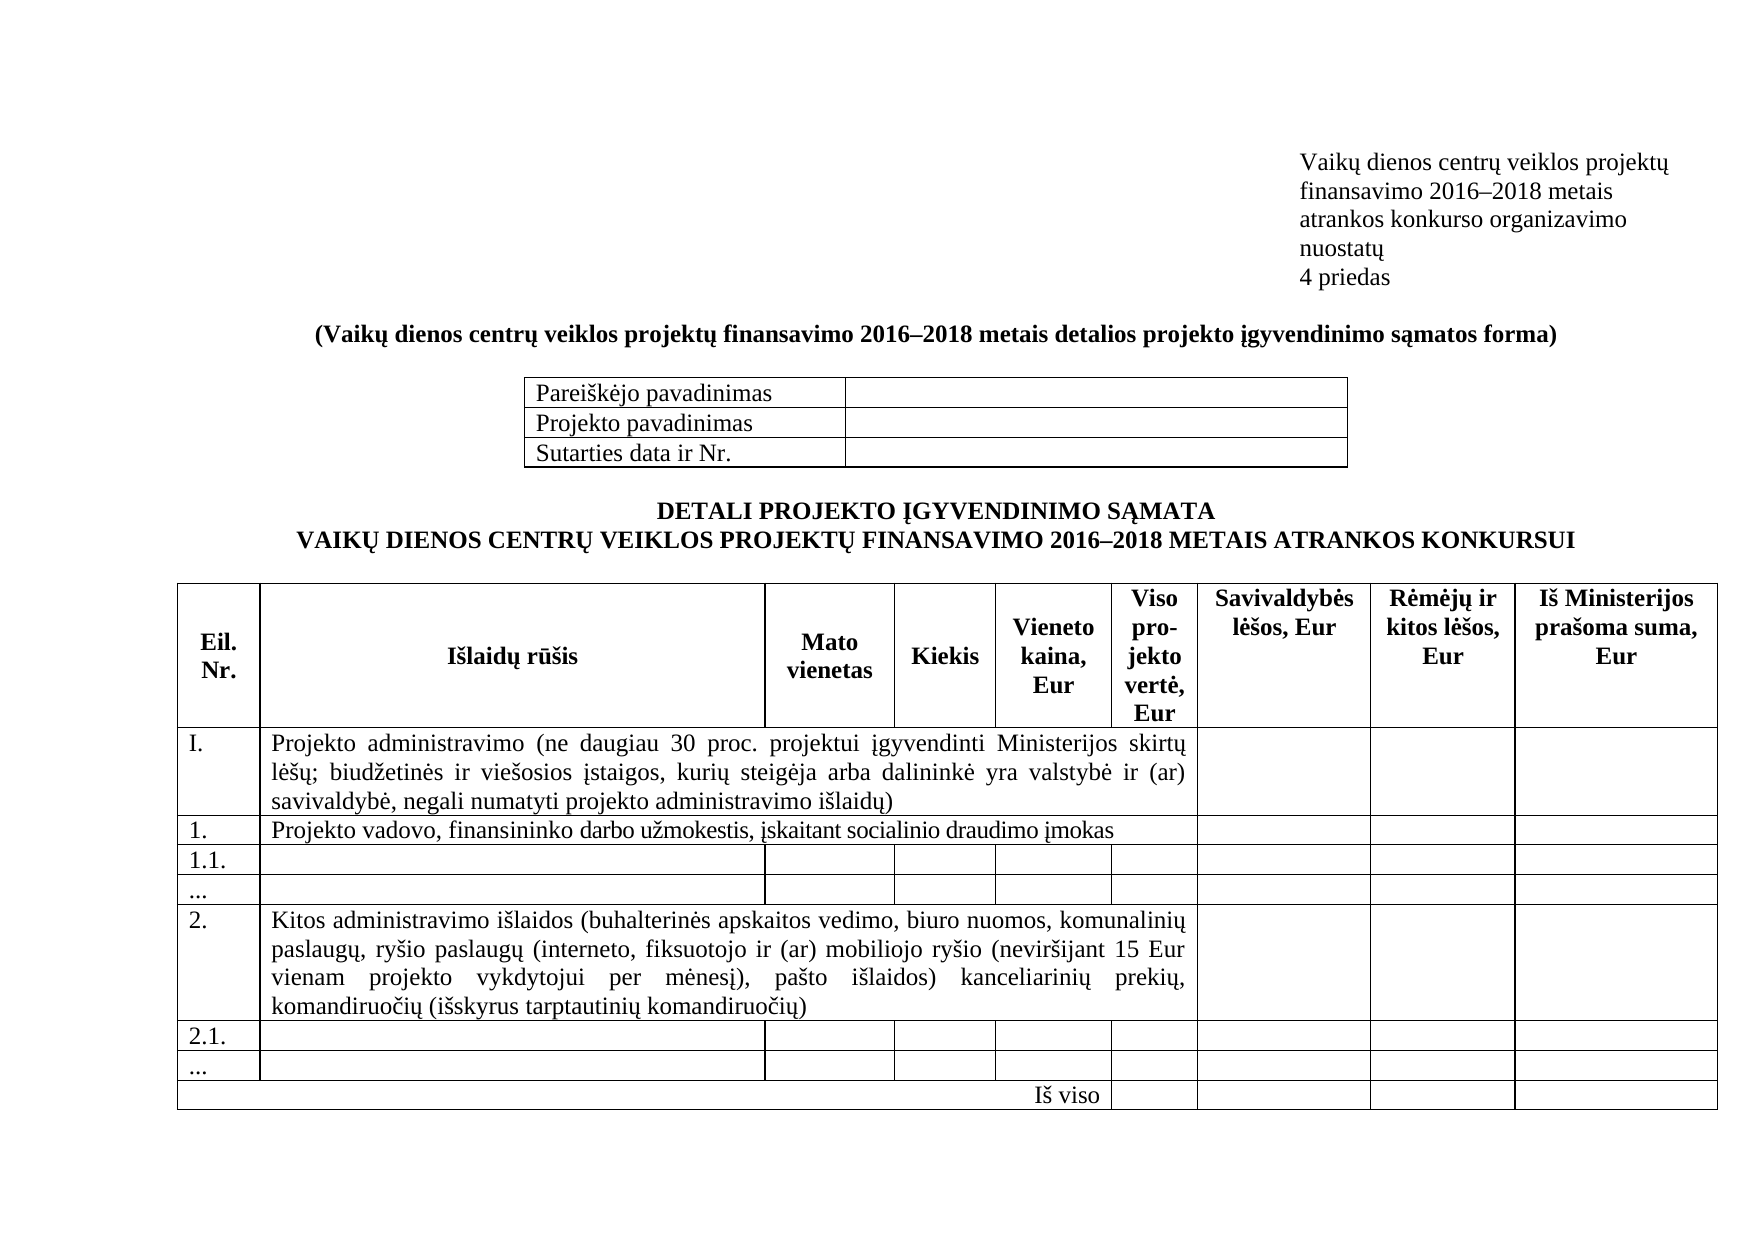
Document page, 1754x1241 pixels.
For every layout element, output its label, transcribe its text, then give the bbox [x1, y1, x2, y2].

table_cell 2. [178, 905, 259, 1020]
table_cell 1.1. [178, 845, 259, 874]
table_cell [1371, 905, 1514, 1020]
table_cell Iš viso [178, 1081, 1111, 1109]
table_cell [895, 1051, 995, 1079]
table_cell [1198, 905, 1370, 1020]
table_header Mato vienetas [766, 584, 894, 727]
table_header Savivaldybės lėšos, Eur [1198, 584, 1370, 727]
table_cell [261, 1051, 764, 1079]
table_cell [1371, 728, 1514, 814]
table_cell [846, 438, 1347, 466]
table_cell 1. [178, 816, 259, 844]
text Vaikų dienos centrų veiklos projektų [1299, 147, 1695, 176]
table_cell [1371, 816, 1514, 844]
table_header Viso pro-jekto vertė, Eur [1112, 584, 1197, 727]
table_cell [1516, 1021, 1717, 1050]
table_cell [1112, 1081, 1197, 1109]
table_cell [1516, 728, 1717, 814]
table_cell [895, 875, 995, 904]
table_cell [261, 875, 764, 904]
table_cell [766, 845, 894, 874]
text finansavimo 2016–2018 metais [1299, 176, 1695, 204]
table_cell ... [178, 1051, 259, 1079]
table_cell [1198, 816, 1370, 844]
table_cell I. [178, 728, 259, 814]
table_cell [1516, 1051, 1717, 1079]
table_cell Projekto pavadinimas [525, 408, 845, 437]
table_header Rėmėjų ir kitos lėšos, Eur [1371, 584, 1514, 727]
text (Vaikų dienos centrų veiklos projektų finansavimo 2016–2018 metais detalios projekto įgyvendinimo sąmatos forma) [177, 319, 1695, 348]
table_header Iš Ministerijos prašoma suma, Eur [1516, 584, 1717, 727]
table_header Vieneto kaina, Eur [996, 584, 1111, 727]
table_cell 2.1. [178, 1021, 259, 1050]
table_cell [996, 875, 1111, 904]
table_cell [1371, 1081, 1514, 1109]
text atrankos konkurso organizavimo [1299, 204, 1695, 233]
table_cell [1198, 845, 1370, 874]
table_cell [1198, 1021, 1370, 1050]
text DETALI PROJEKTO ĮGYVENDINIMO SĄMATA [177, 496, 1695, 525]
table_cell Projekto administravimo (ne daugiau 30 proc. projektui įgyvendinti Ministerijos skirtų lėšų; biudžetinės ir viešosios įstaigos, kurių steigėja arba dalininkė yra valstybė ir (ar) savivaldybė, negali numatyti projekto administravimo išlaidų) [261, 728, 1197, 814]
table_cell Projekto vadovo, finansininko darbo užmokestis, įskaitant socialinio draudimo įmokas [261, 816, 1197, 844]
table_cell [1112, 875, 1197, 904]
text nuostatų [1299, 233, 1695, 262]
table_cell [846, 408, 1347, 437]
table_cell [1371, 1051, 1514, 1079]
table_cell [996, 1051, 1111, 1079]
table_header Pareiškėjo pavadinimas [525, 378, 845, 407]
table_cell [895, 1021, 995, 1050]
table_cell [766, 1051, 894, 1079]
table_header [846, 378, 1347, 407]
table_cell [261, 845, 764, 874]
table_header Išlaidų rūšis [261, 584, 764, 727]
table_cell [766, 875, 894, 904]
table_cell [1516, 905, 1717, 1020]
table_cell [261, 1021, 764, 1050]
table_cell [1198, 1051, 1370, 1079]
text 4 priedas [1299, 262, 1695, 291]
table_cell Sutarties data ir Nr. [525, 438, 845, 466]
table_cell [996, 845, 1111, 874]
table_cell [996, 1021, 1111, 1050]
table_cell [1112, 1051, 1197, 1079]
table_cell [1198, 875, 1370, 904]
text VAIKŲ DIENOS CENTRŲ VEIKLOS PROJEKTŲ FINANSAVIMO 2016–2018 METAIS ATRANKOS KONKURSUI [177, 525, 1695, 554]
table_cell [895, 845, 995, 874]
table_cell [1516, 845, 1717, 874]
table_cell [1371, 875, 1514, 904]
table_header Kiekis [895, 584, 995, 727]
table_cell Kitos administravimo išlaidos (buhalterinės apskaitos vedimo, biuro nuomos, komunalinių paslaugų, ryšio paslaugų (interneto, fiksuotojo ir (ar) mobiliojo ryšio (neviršijant 15 Eur vienam projekto vykdytojui per mėnesį), pašto išlaidos) kanceliarinių prekių, komandiruočių (išskyrus tarptautinių komandiruočių) [261, 905, 1197, 1020]
table_cell [1371, 1021, 1514, 1050]
table_cell ... [178, 875, 259, 904]
table_cell [1516, 875, 1717, 904]
table_cell [1516, 1081, 1717, 1109]
table_cell [1198, 1081, 1370, 1109]
table_cell [1516, 816, 1717, 844]
table_cell [766, 1021, 894, 1050]
table_cell [1112, 845, 1197, 874]
table_cell [1371, 845, 1514, 874]
table_cell [1198, 728, 1370, 814]
table_header Eil. Nr. [178, 584, 259, 727]
table_cell [1112, 1021, 1197, 1050]
